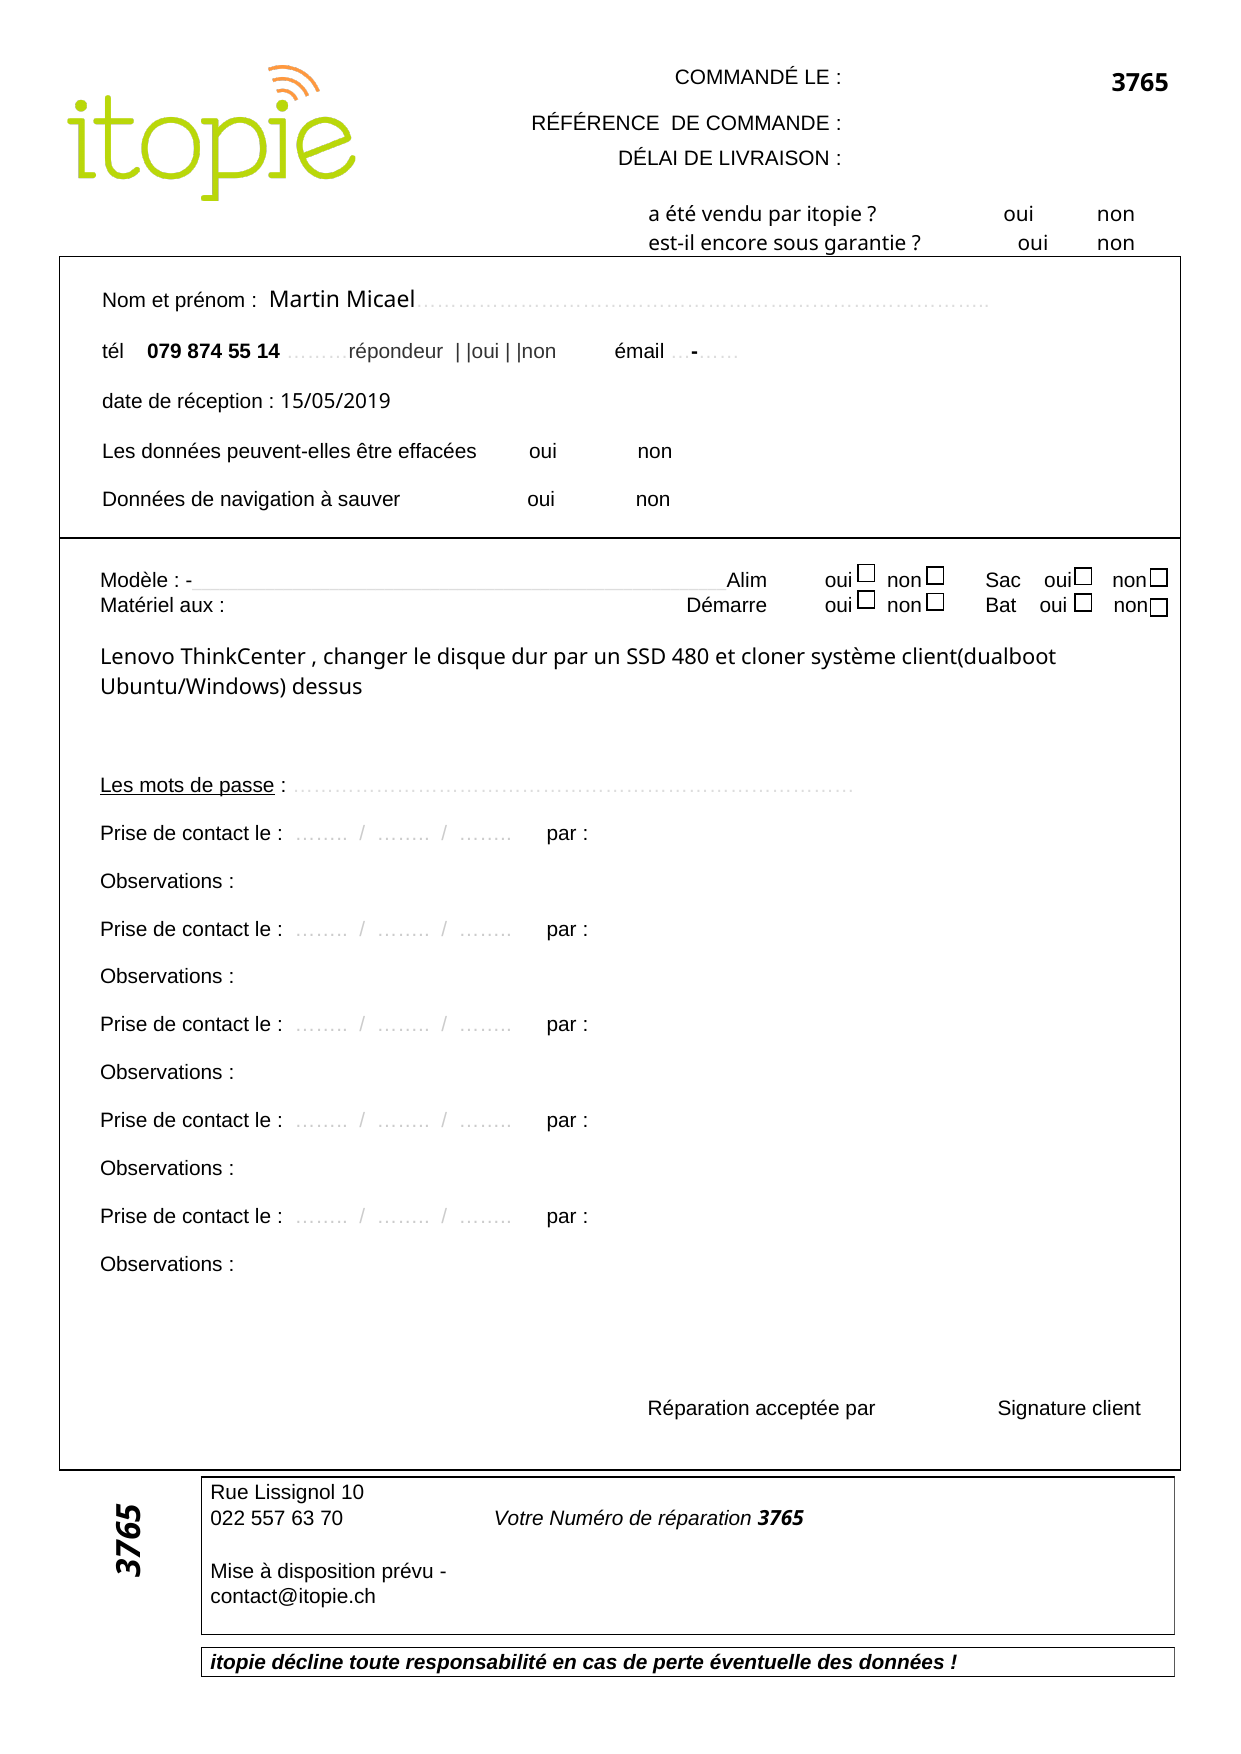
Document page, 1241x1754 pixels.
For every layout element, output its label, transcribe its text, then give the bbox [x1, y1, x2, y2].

text Observations : [60, 961, 1180, 988]
text Réparation acceptée par Signature client [60, 1392, 1180, 1419]
text Modèle : - Alim oui non Sac oui non [60, 562, 856, 590]
text tél 079 874 55 14 ………répondeur | |oui | |non émail …-…… [60, 335, 1180, 362]
text Matériel aux : Démarre oui non Bat oui non [60, 590, 1180, 617]
text Les mots de passe : ……………………………………………………………………… [60, 769, 1180, 797]
table_cell [847, 105, 1180, 140]
text Observations : [60, 1153, 1180, 1180]
text date de réception : 15/05/2019 [60, 383, 1180, 415]
text Lenovo ThinkCenter , changer le disque dur par un SSD 480 et cloner système client(dualboot Ubuntu/Windows) dessus [60, 638, 1180, 701]
text est-il encore sous garantie ? oui non [59, 228, 1181, 256]
text Données de navigation à sauver oui non [60, 484, 1180, 511]
text Observations : [60, 1057, 1180, 1084]
text Modèle : - Alim oui non Sac oui non [948, 562, 1180, 590]
picture [67, 65, 356, 201]
text Prise de contact le : …….. / …….. / …….. par : [60, 1105, 1180, 1132]
text Modèle : - Alim oui non Sac oui non [879, 562, 925, 590]
table_cell RÉFÉRENCE DE COMMANDE : [490, 105, 847, 140]
text Observations : [60, 865, 1180, 892]
text Prise de contact le : …….. / …….. / …….. par : [60, 1009, 1180, 1036]
text Prise de contact le : …….. / …….. / …….. par : [60, 913, 1180, 940]
table_header 3765 [847, 59, 1180, 104]
text Observations : [60, 1249, 1180, 1276]
text a été vendu par itopie ? oui non [59, 199, 1181, 228]
text Nom et prénom : Martin Micael……………………………………………………………………….. [60, 280, 1180, 314]
table_header 3765 [59, 1471, 195, 1683]
table_cell DÉLAI DE LIVRAISON : [490, 140, 847, 175]
table_cell [847, 140, 1180, 175]
text Les données peuvent-elles être effacées oui non [60, 436, 1180, 463]
table_cell itopie décline toute responsabilité en cas de perte éventuelle des données ! [195, 1641, 1180, 1683]
text Prise de contact le : …….. / …….. / …….. par : [60, 1201, 1180, 1228]
table_header Rue Lissignol 10 022 557 63 70 Votre Numéro de réparation 3765 Mise à disposition prévu - contact@itopie.ch [195, 1471, 1180, 1641]
text Prise de contact le : …….. / …….. / …….. par : [60, 817, 1180, 844]
table_header COMMANDÉ LE : [490, 59, 847, 104]
